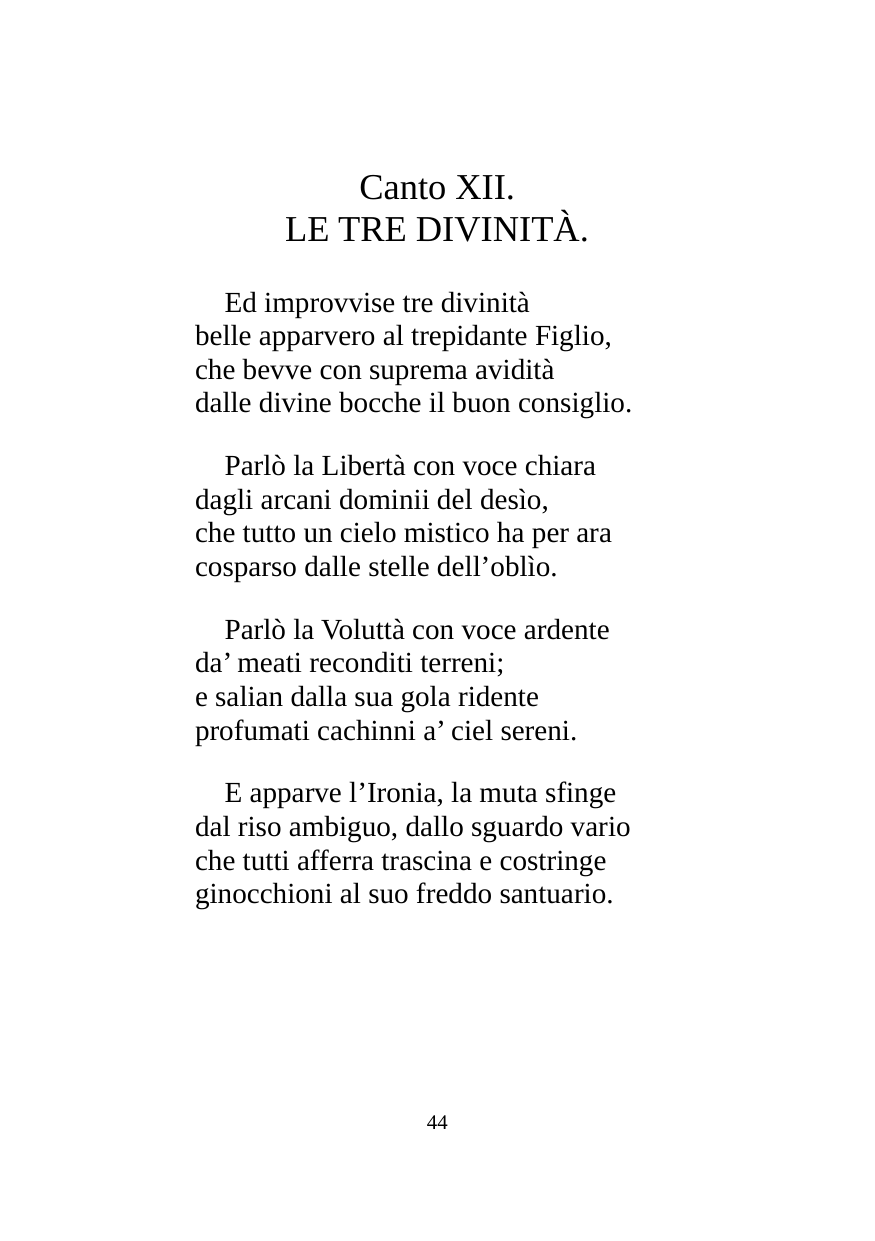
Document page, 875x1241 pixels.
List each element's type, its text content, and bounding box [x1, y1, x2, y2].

text E apparve l’Ironia, la muta sfinge dal riso ambiguo, dallo sguardo vario che tutti afferra trascina e costringe ginocchioni al suo freddo santuario. [195, 776, 768, 910]
text Parlò la Libertà con voce chiara dagli arcani dominii del desìo, che tutto un cielo mistico ha per ara cosparso dalle stelle dell’oblìo. [195, 448, 768, 582]
text Parlò la Voluttà con voce ardente da’ meati reconditi terreni; e salian dalla sua gola ridente profumati cachinni a’ ciel sereni. [195, 612, 768, 746]
subtitle Canto XII. LE TRE DIVINITÀ. [106, 165, 768, 249]
text Ed improvvise tre divinità belle apparvero al trepidante Figlio, che bevve con suprema avidità dalle divine bocche il buon consiglio. [195, 285, 768, 419]
